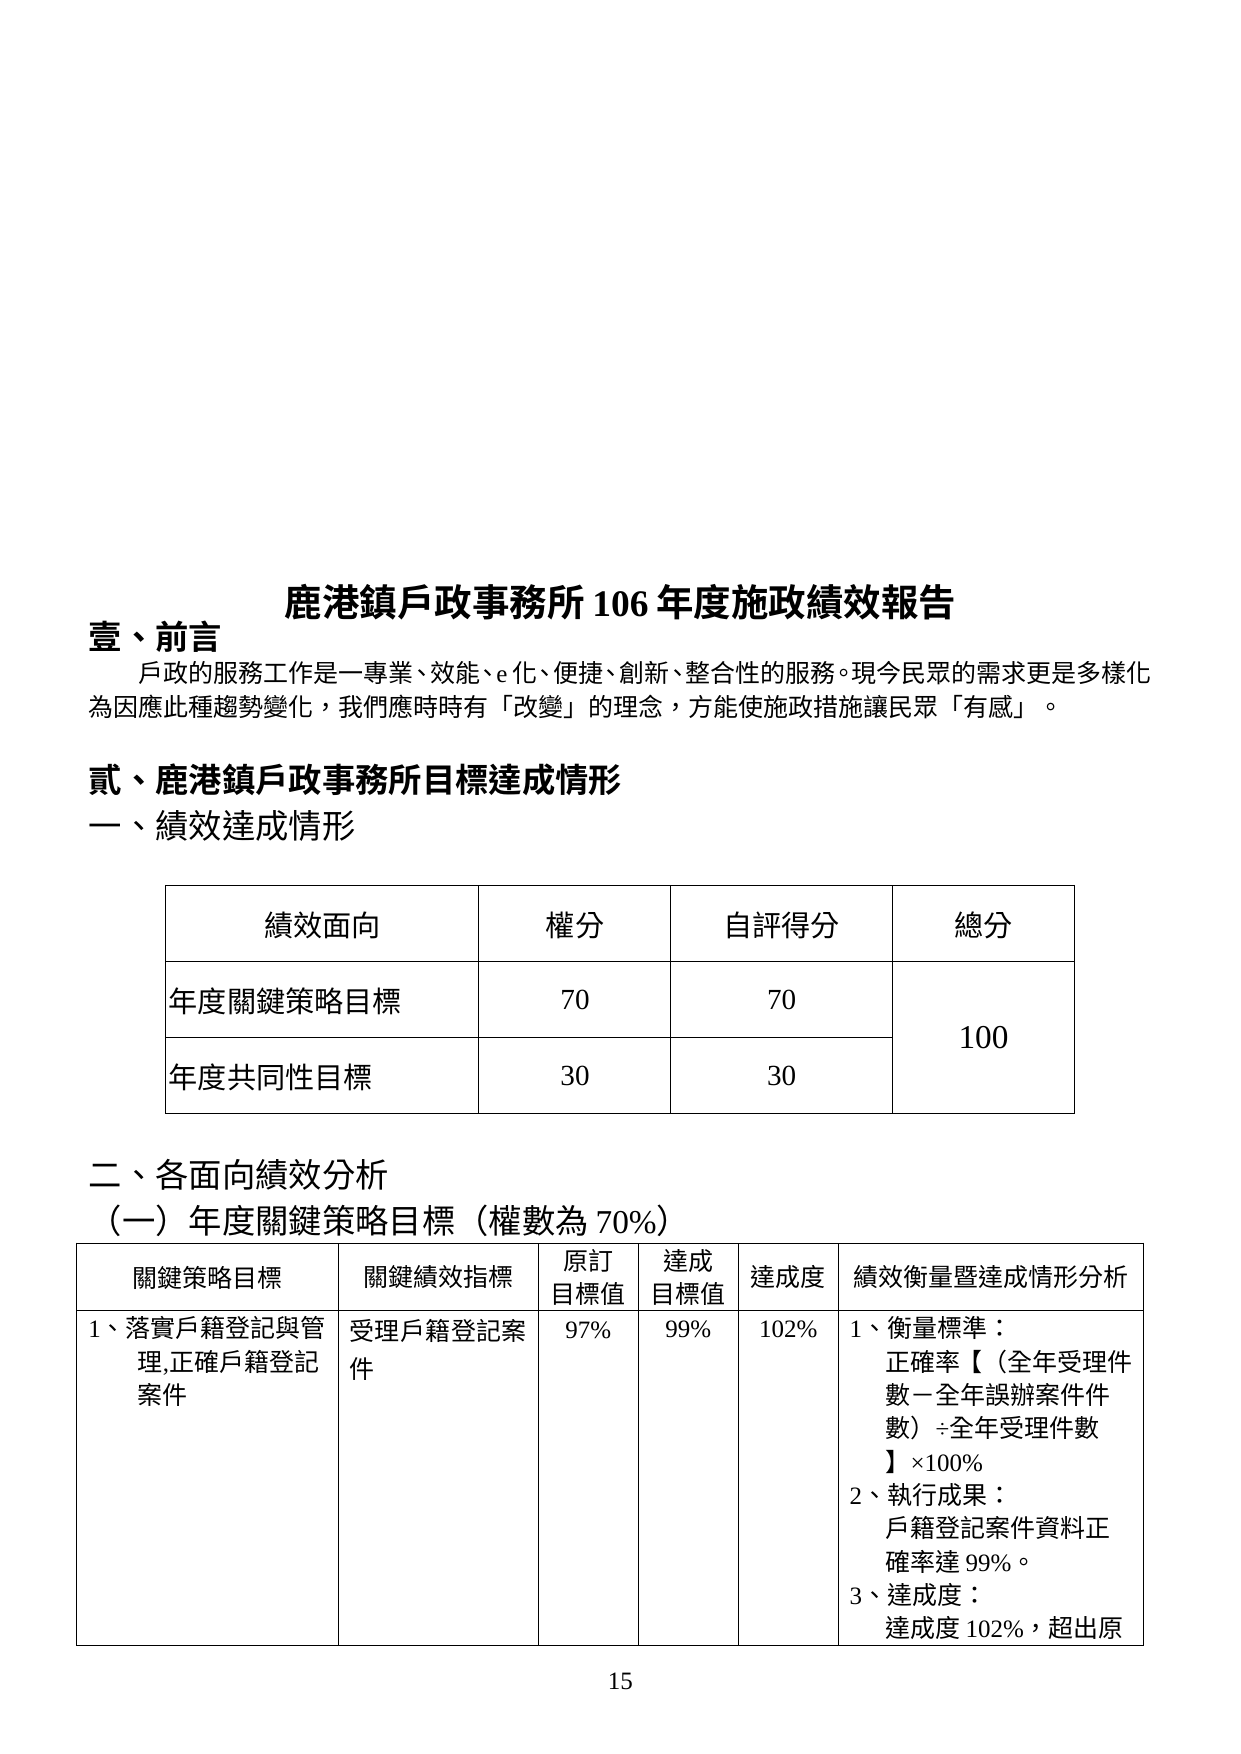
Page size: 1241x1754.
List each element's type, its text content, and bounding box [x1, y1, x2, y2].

text 戶政的服務工作是一專業、效能、e化、便捷、創新、整合性的服務。現今民眾的需求更是多樣化，為因應此種趨勢變化，我們應時時有「改變」的理念，方能使施政措施讓民眾「有感」。 [89, 656, 1152, 723]
table_header 績效衡量暨達成情形分析 [839, 1244, 1143, 1310]
table_cell 99% [639, 1311, 738, 1644]
table_cell 年度關鍵策略目標 [166, 962, 478, 1037]
table_cell 70 [671, 962, 892, 1037]
table_cell 1、衡量標準： 正確率【（全年受理件數－全年誤辦案件件數）÷全年受理件數】×100% 2、執行成果： 戶籍登記案件資料正確率達99%。 3、達成度： 達成度102%，超出原 [839, 1311, 1143, 1644]
table_cell 年度共同性目標 [166, 1038, 478, 1113]
table_header 總分 [893, 886, 1074, 961]
table_header 關鍵績效指標 [339, 1244, 538, 1310]
table_cell 102% [739, 1311, 838, 1644]
table_cell 100 [893, 962, 1074, 1113]
table_header 績效面向 [166, 886, 478, 961]
text 二、各面向績效分析 [89, 1151, 1152, 1197]
table_header 關鍵策略目標 [77, 1244, 338, 1310]
text （一）年度關鍵策略目標（權數為70%） [89, 1197, 1152, 1242]
table_header 達成度 [739, 1244, 838, 1310]
table_cell 落實戶籍登記與管理,正確戶籍登記案件 [77, 1311, 338, 1644]
table_cell 70 [479, 962, 670, 1037]
table_header 達成 目標值 [639, 1244, 738, 1310]
table_cell 30 [479, 1038, 670, 1113]
text 貳、鹿港鎮戶政事務所目標達成情形 [89, 756, 1152, 802]
text 一、績效達成情形 [89, 802, 1152, 848]
table_cell 97% [539, 1311, 638, 1644]
table_header 權分 [479, 886, 670, 961]
table_cell 30 [671, 1038, 892, 1113]
table_header 自評得分 [671, 886, 892, 961]
text 壹、前言 [89, 623, 1152, 656]
table_cell 受理戶籍登記案件 [339, 1311, 538, 1644]
text 鹿港鎮戶政事務所106年度施政績效報告 [89, 589, 1152, 623]
table_header 原訂 目標值 [539, 1244, 638, 1310]
